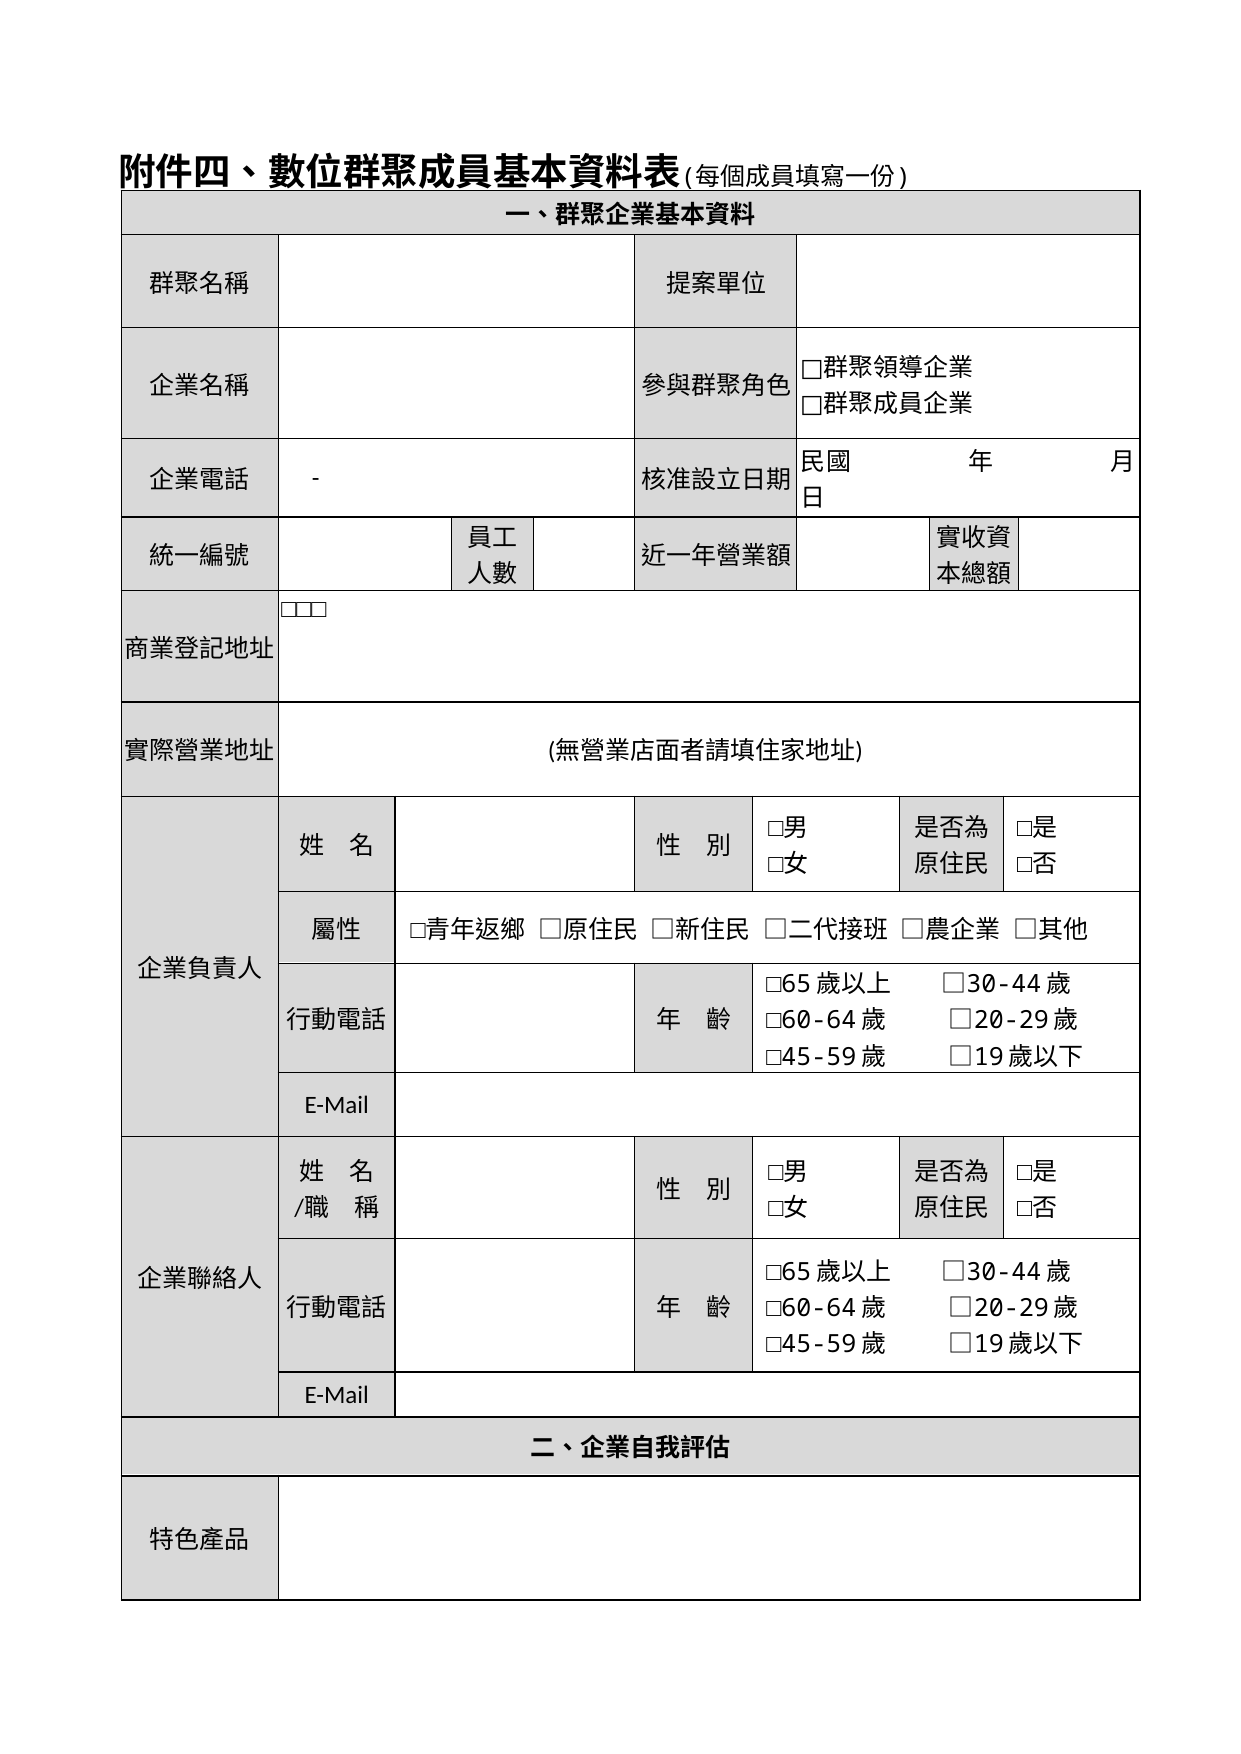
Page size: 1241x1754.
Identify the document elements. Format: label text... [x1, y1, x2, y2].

table_cell 姓 名 /職 稱 [279, 1137, 394, 1238]
table_cell [396, 1073, 1139, 1136]
table_cell 企業聯絡人 [122, 1137, 278, 1416]
table_cell 核准設立日期 [635, 439, 796, 516]
table_cell [396, 1239, 634, 1371]
table_cell 實際營業地址 [122, 703, 278, 796]
table_cell 企業負責人 [122, 797, 278, 1136]
table_cell [279, 235, 634, 327]
table_header 一、群聚企業基本資料 [122, 191, 1139, 234]
table_cell □男 □女 [753, 797, 899, 891]
table_cell E-Mail [279, 1373, 394, 1416]
table_cell 商業登記地址 [122, 591, 278, 701]
table_cell 性 別 [635, 797, 752, 891]
table_cell 企業名稱 [122, 328, 278, 438]
table_cell [1019, 518, 1139, 590]
table_cell 行動電話 [279, 964, 394, 1072]
table_cell [396, 1137, 634, 1238]
table_cell 行動電話 [279, 1239, 394, 1371]
table_cell (無營業店面者請填住家地址) [279, 703, 1139, 796]
table_cell 員工 人數 [452, 518, 533, 590]
table_cell 年 齡 [635, 1239, 752, 1371]
table_cell □是 □否 [1004, 797, 1139, 891]
table_cell [279, 328, 634, 438]
table_cell 年 齡 [635, 964, 752, 1072]
table_cell 二、企業自我評估 [122, 1418, 1139, 1474]
table_cell [396, 964, 634, 1072]
table_cell □□□ [279, 591, 1139, 701]
table_cell 民國 年 月 日 [797, 439, 1139, 516]
table_cell 實收資 本總額 [930, 518, 1018, 590]
table_cell [797, 235, 1139, 327]
table_cell 屬性 [279, 892, 394, 962]
table_cell 提案單位 [635, 235, 796, 327]
table_cell □男 □女 [753, 1137, 899, 1238]
table_cell E-Mail [279, 1073, 394, 1136]
table_cell 企業電話 [122, 439, 278, 516]
table_cell 參與群聚角色 [635, 328, 796, 438]
table_cell [396, 797, 634, 891]
table_cell □青年返鄉 □原住民 □新住民 □二代接班 □農企業 □其他 [396, 892, 1139, 962]
table_cell [279, 518, 451, 590]
table_cell 統一編號 [122, 518, 278, 590]
table_cell 姓 名 [279, 797, 394, 891]
table_cell □群聚領導企業 □群聚成員企業 [797, 328, 1139, 438]
table_cell 是否為 原住民 [900, 1137, 1003, 1238]
table_cell 特色產品 [122, 1477, 278, 1599]
table_cell 性 別 [635, 1137, 752, 1238]
table_cell - [279, 439, 634, 516]
table_cell □65歲以上 □30-44歲 □60-64歲 □20-29歲 □45-59歲 □19歲以下 [753, 964, 1139, 1072]
text 附件四、數位群聚成員基本資料表(每個成員填寫一份) [118, 127, 1122, 189]
table_cell 近一年營業額 [635, 518, 796, 590]
table_cell [396, 1373, 1139, 1416]
table_cell [534, 518, 634, 590]
table_cell [797, 518, 929, 590]
table_cell □是 □否 [1004, 1137, 1139, 1238]
table_cell 是否為 原住民 [900, 797, 1003, 891]
table_cell □65歲以上 □30-44歲 □60-64歲 □20-29歲 □45-59歲 □19歲以下 [753, 1239, 1139, 1371]
table_cell 群聚名稱 [122, 235, 278, 327]
table_cell [279, 1477, 1139, 1599]
